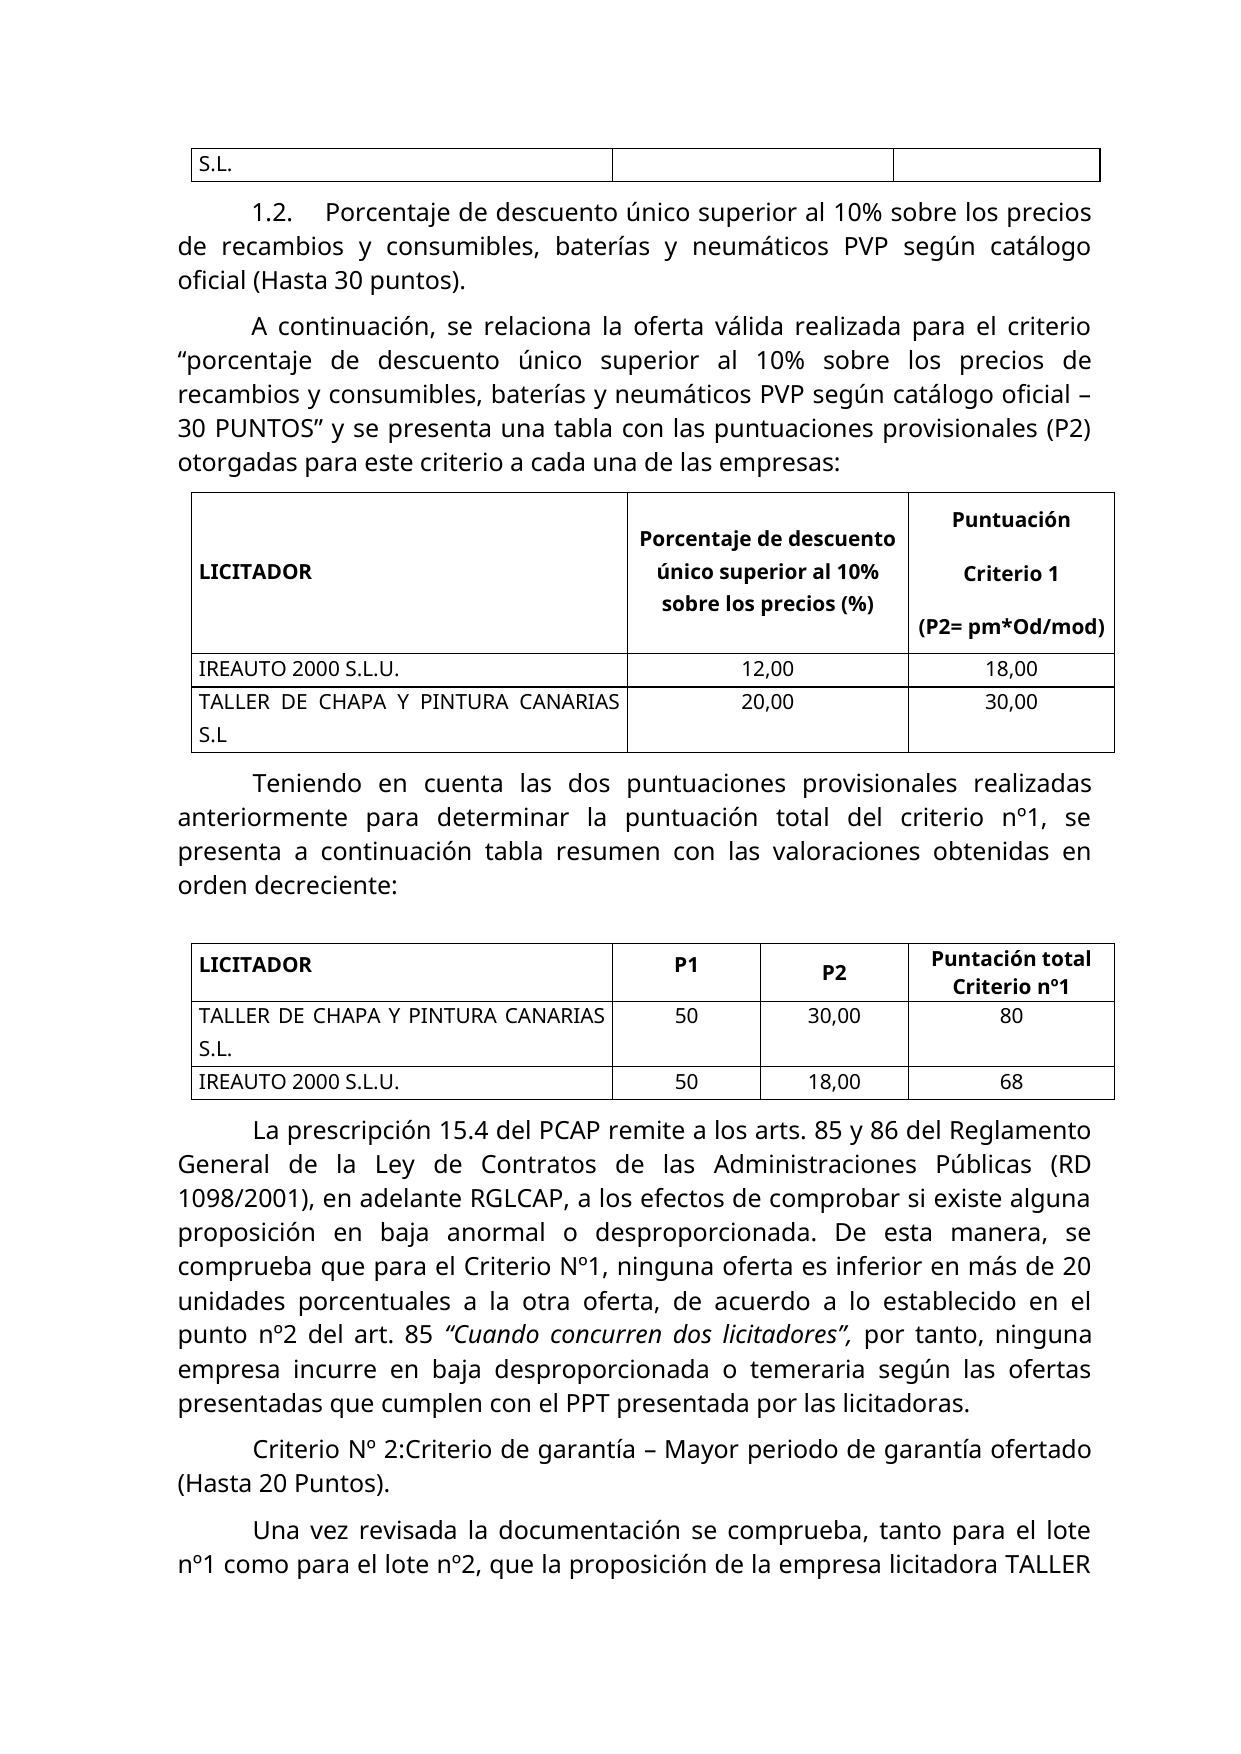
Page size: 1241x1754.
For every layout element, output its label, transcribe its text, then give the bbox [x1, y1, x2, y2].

table_cell [894, 149, 1099, 181]
table_cell 68 [909, 1067, 1114, 1099]
table_cell 18,00 [909, 654, 1114, 686]
table_header P1 [613, 944, 760, 1001]
table_header LICITADOR [192, 493, 627, 653]
table_cell 50 [613, 1067, 760, 1099]
list Porcentaje de descuento único superior al 10% sobre los precios de recambios y consumibles, baterías y neumáticos PVP según catálogo oficial (Hasta 30 puntos). [177, 194, 1093, 296]
table_cell 20,00 [628, 688, 908, 752]
table_header LICITADOR [192, 944, 612, 1001]
table_cell TALLER DE CHAPA Y PINTURA CANARIAS S.L [192, 688, 627, 752]
text Criterio Nº 2:Criterio de garantía – Mayor periodo de garantía ofertado (Hasta 20 Puntos). [177, 1432, 1093, 1500]
table_cell IREAUTO 2000 S.L.U. [192, 1067, 612, 1099]
table_header P2 [761, 944, 908, 1001]
table_cell 50 [613, 1002, 760, 1066]
table_cell 30,00 [761, 1002, 908, 1066]
table_cell 18,00 [761, 1067, 908, 1099]
table_cell 12,00 [628, 654, 908, 686]
table_cell S.L. [192, 149, 612, 181]
text Una vez revisada la documentación se comprueba, tanto para el lote nº1 como para el lote nº2, que la proposición de la empresa licitadora TALLER [177, 1512, 1093, 1581]
table_cell IREAUTO 2000 S.L.U. [192, 654, 627, 686]
table_header Puntación total Criterio nº1 [909, 944, 1114, 1001]
table_cell [613, 149, 893, 181]
table_cell 30,00 [909, 688, 1114, 752]
table_cell TALLER DE CHAPA Y PINTURA CANARIAS S.L. [192, 1002, 612, 1066]
table_cell 80 [909, 1002, 1114, 1066]
table_header Porcentaje de descuento único superior al 10% sobre los precios (%) [628, 493, 908, 653]
text A continuación, se relaciona la oferta válida realizada para el criterio “porcentaje de descuento único superior al 10% sobre los precios de recambios y consumibles, baterías y neumáticos PVP según catálogo oficial – 30 PUNTOS” y se presenta una tabla con las puntuaciones provisionales (P2) otorgadas para este criterio a cada una de las empresas: [177, 309, 1093, 479]
text Teniendo en cuenta las dos puntuaciones provisionales realizadas anteriormente para determinar la puntuación total del criterio nº1, se presenta a continuación tabla resumen con las valoraciones obtenidas en orden decreciente: [177, 766, 1093, 902]
table_header Puntuación Criterio 1 (P2= pm*Od/mod) [909, 493, 1114, 653]
text La prescripción 15.4 del PCAP remite a los arts. 85 y 86 del Reglamento General de la Ley de Contratos de las Administraciones Públicas (RD 1098/2001), en adelante RGLCAP, a los efectos de comprobar si existe alguna proposición en baja anormal o desproporcionada. De esta manera, se comprueba que para el Criterio Nº1, ninguna oferta es inferior en más de 20 unidades porcentuales a la otra oferta, de acuerdo a lo establecido en el punto nº2 del art. 85 “Cuando concurren dos licitadores”, por tanto, ninguna empresa incurre en baja desproporcionada o temeraria según las ofertas presentadas que cumplen con el PPT presentada por las licitadoras. [177, 1113, 1093, 1419]
